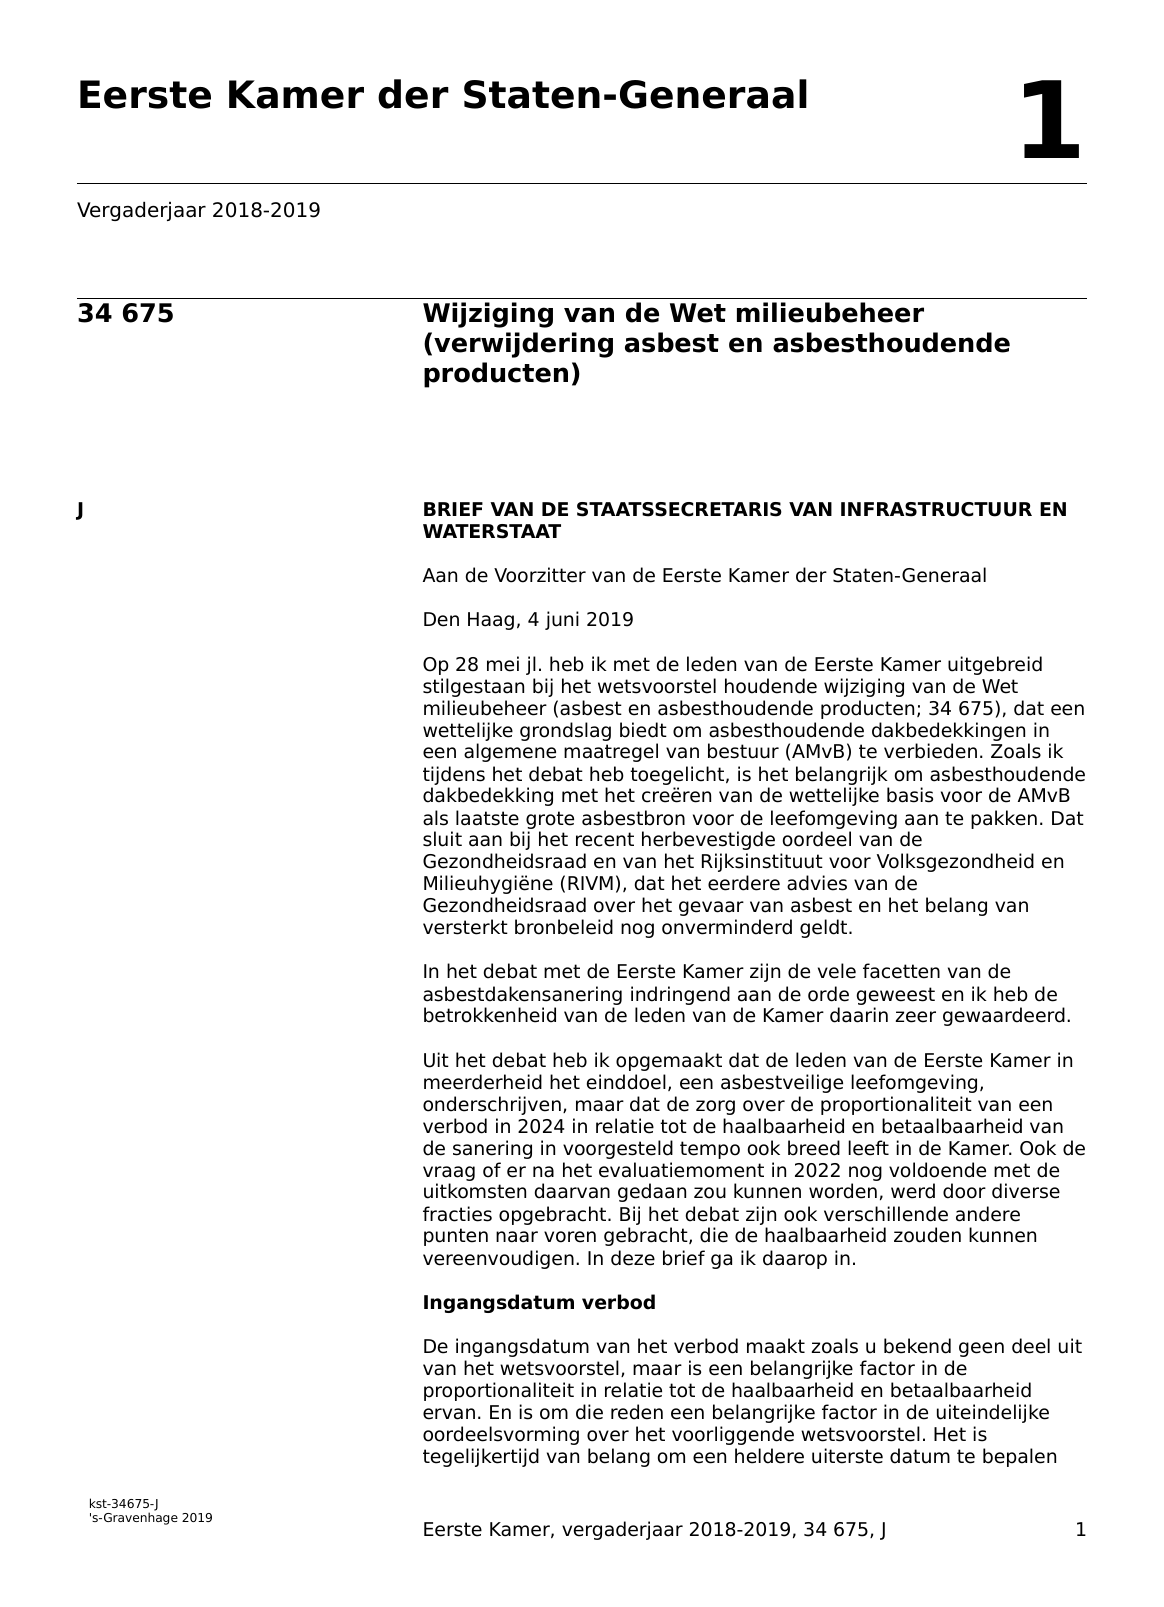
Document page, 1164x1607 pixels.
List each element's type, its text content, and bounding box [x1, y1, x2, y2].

table_cell Vergaderjaar 2018-2019 [77, 184, 1087, 298]
text In het debat met de Eerste Kamer zijn de vele facetten van de asbestdakensanering indringend aan de orde geweest en ik heb de betrokkenheid van de leden van de Kamer daarin zeer gewaardeerd. [422, 961, 1087, 1027]
text Op 28 mei jl. heb ik met de leden van de Eerste Kamer uitgebreid stilgestaan bij het wetsvoorstel houdende wijziging van de Wet milieubeheer (asbest en asbesthoudende producten; 34 675), dat een wettelijke grondslag biedt om asbesthoudende dakbedekkingen in een algemene maatregel van bestuur (AMvB) te verbieden. Zoals ik tijdens het debat heb toegelicht, is het belangrijk om asbesthoudende dakbedekking met het creëren van de wettelijke basis voor de AMvB als laatste grote asbestbron voor de leefomgeving aan te pakken. Dat sluit aan bij het recent herbevestigde oordeel van de Gezondheidsraad en van het Rijksinstituut voor Volksgezondheid en Milieuhygiëne (RIVM), dat het eerdere advies van de Gezondheidsraad over het gevaar van asbest en het belang van versterkt bronbeleid nog onverminderd geldt. [422, 653, 1087, 939]
text Den Haag, 4 juni 2019 [422, 609, 1087, 631]
subtitle Ingangsdatum verbod [422, 1292, 1087, 1313]
subtitle 34 675 Wijziging van de Wet milieubeheer (verwijdering asbest en asbesthoudende producten) [77, 299, 1087, 388]
text Aan de Voorzitter van de Eerste Kamer der Staten-Generaal [422, 565, 1087, 587]
text 's-Gravenhage 2019 [88, 1511, 323, 1525]
text De ingangsdatum van het verbod maakt zoals u bekend geen deel uit van het wetsvoorstel, maar is een belangrijke factor in de proportionaliteit in relatie tot de haalbaarheid en betaalbaarheid ervan. En is om die reden een belangrijke factor in de uiteindelijke oordeelsvorming over het voorliggende wetsvoorstel. Het is tegelijkertijd van belang om een heldere uiterste datum te bepalen [422, 1336, 1087, 1468]
text kst-34675-J [88, 1497, 323, 1511]
table_header Eerste Kamer der Staten-Generaal [77, 59, 886, 183]
subtitle J BRIEF VAN DE STAATSSECRETARIS VAN INFRASTRUCTUUR EN WATERSTAAT [77, 499, 1087, 543]
text Uit het debat heb ik opgemaakt dat de leden van de Eerste Kamer in meerderheid het einddoel, een asbestveilige leefomgeving, onderschrijven, maar dat de zorg over de proportionaliteit van een verbod in 2024 in relatie tot de haalbaarheid en betaalbaarheid van de sanering in voorgesteld tempo ook breed leeft in de Kamer. Ook de vraag of er na het evaluatiemoment in 2022 nog voldoende met de uitkomsten daarvan gedaan zou kunnen worden, werd door diverse fracties opgebracht. Bij het debat zijn ook verschillende andere punten naar voren gebracht, die de haalbaarheid zouden kunnen vereenvoudigen. In deze brief ga ik daarop in. [422, 1049, 1087, 1269]
table_header 1 [886, 59, 1087, 183]
